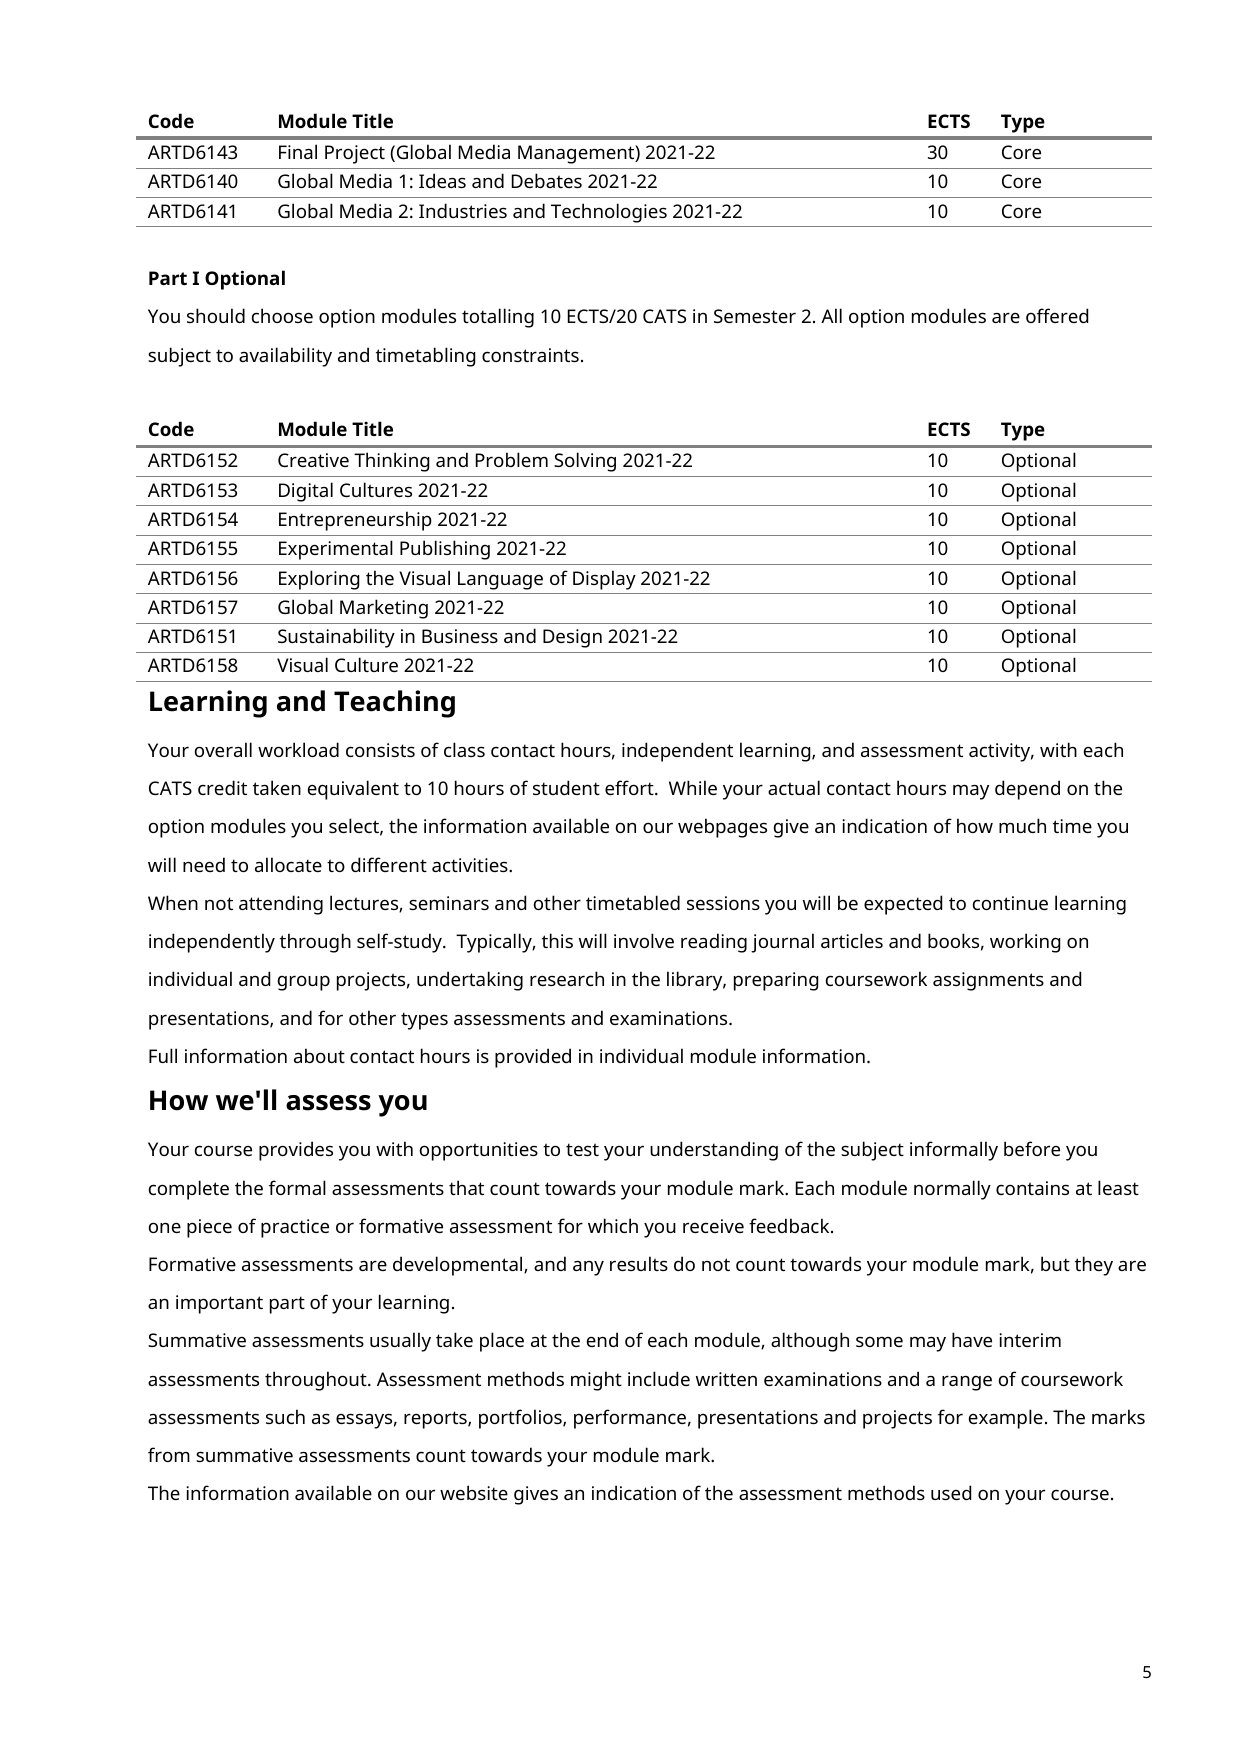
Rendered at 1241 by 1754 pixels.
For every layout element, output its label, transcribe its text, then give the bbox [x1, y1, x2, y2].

table_cell Optional [989, 565, 1152, 593]
table_cell 10 [916, 624, 989, 652]
table_cell ARTD6153 [136, 477, 266, 505]
table_cell Global Media 1: Ideas and Debates 2021-22 [266, 169, 916, 197]
table_cell Code [136, 416, 266, 445]
table_cell 10 [916, 536, 989, 564]
table_cell Optional [989, 536, 1152, 564]
table_cell Optional [989, 477, 1152, 505]
table_cell ARTD6158 [136, 653, 266, 681]
table_cell Core [989, 198, 1152, 226]
table_cell 10 [916, 448, 989, 476]
text Formative assessments are developmental, and any results do not count towards your module mark, but they are an important part of your learning. [148, 1251, 1152, 1315]
table_cell ARTD6156 [136, 565, 266, 593]
table_cell ARTD6140 [136, 169, 266, 197]
table_cell 10 [916, 565, 989, 593]
subtitle Learning and Teaching [148, 682, 1152, 719]
table_cell Visual Culture 2021-22 [266, 653, 916, 681]
table_cell Type [989, 108, 1152, 136]
table_cell Digital Cultures 2021-22 [266, 477, 916, 505]
text Summative assessments usually take place at the end of each module, although some may have interim assessments throughout. Assessment methods might include written examinations and a range of coursework assessments such as essays, reports, portfolios, performance, presentations and projects for example. The marks from summative assessments count towards your module mark. [148, 1328, 1152, 1468]
table_cell ARTD6143 [136, 140, 266, 168]
table_cell Core [989, 140, 1152, 168]
table_cell ARTD6141 [136, 198, 266, 226]
table_cell 10 [916, 198, 989, 226]
text When not attending lectures, seminars and other timetabled sessions you will be expected to continue learning independently through self-study. Typically, this will involve reading journal articles and books, working on individual and group projects, undertaking research in the library, preparing coursework assignments and presentations, and for other types assessments and examinations. [148, 890, 1152, 1030]
text The information available on our website gives an indication of the assessment methods used on your course. [148, 1481, 1152, 1506]
table_cell Entrepreneurship 2021-22 [266, 506, 916, 534]
table_cell ECTS [916, 416, 989, 445]
subtitle How we'll assess you [148, 1081, 1152, 1118]
text Your overall workload consists of class contact hours, independent learning, and assessment activity, with each CATS credit taken equivalent to 10 hours of student effort. While your actual contact hours may depend on the option modules you select, the information available on our webpages give an indication of how much time you will need to allocate to different activities. [148, 737, 1152, 877]
table_cell Optional [989, 448, 1152, 476]
table_cell Final Project (Global Media Management) 2021-22 [266, 140, 916, 168]
table_cell 10 [916, 477, 989, 505]
table_cell ARTD6157 [136, 594, 266, 622]
table_cell Optional [989, 506, 1152, 534]
table_cell ECTS [916, 108, 989, 136]
table_cell Optional [989, 624, 1152, 652]
table_cell 10 [916, 653, 989, 681]
text Full information about contact hours is provided in individual module information. [148, 1043, 1152, 1069]
table_cell ARTD6151 [136, 624, 266, 652]
table_cell 30 [916, 140, 989, 168]
table_cell Experimental Publishing 2021-22 [266, 536, 916, 564]
table_cell Module Title [266, 108, 916, 136]
table_cell ARTD6155 [136, 536, 266, 564]
table_cell Sustainability in Business and Design 2021-22 [266, 624, 916, 652]
table_cell Optional [989, 653, 1152, 681]
table_cell Part I Optional You should choose option modules totalling 10 ECTS/20 CATS in Semester 2. All option modules are offered subject to availability and timetabling constraints. [136, 227, 1152, 416]
table_cell Exploring the Visual Language of Display 2021-22 [266, 565, 916, 593]
table_cell Code [136, 108, 266, 136]
text Your course provides you with opportunities to test your understanding of the subject informally before you complete the formal assessments that count towards your module mark. Each module normally contains at least one piece of practice or formative assessment for which you receive feedback. [148, 1137, 1152, 1239]
table_cell 10 [916, 169, 989, 197]
table_cell Optional [989, 594, 1152, 622]
table_cell [136, 71, 1152, 108]
table_cell 10 [916, 506, 989, 534]
table_cell Creative Thinking and Problem Solving 2021-22 [266, 448, 916, 476]
table_cell ARTD6154 [136, 506, 266, 534]
table_cell Global Marketing 2021-22 [266, 594, 916, 622]
table_cell Core [989, 169, 1152, 197]
table_cell Type [989, 416, 1152, 445]
table_cell Global Media 2: Industries and Technologies 2021-22 [266, 198, 916, 226]
table_cell ARTD6152 [136, 448, 266, 476]
table_cell Module Title [266, 416, 916, 445]
table_cell 10 [916, 594, 989, 622]
